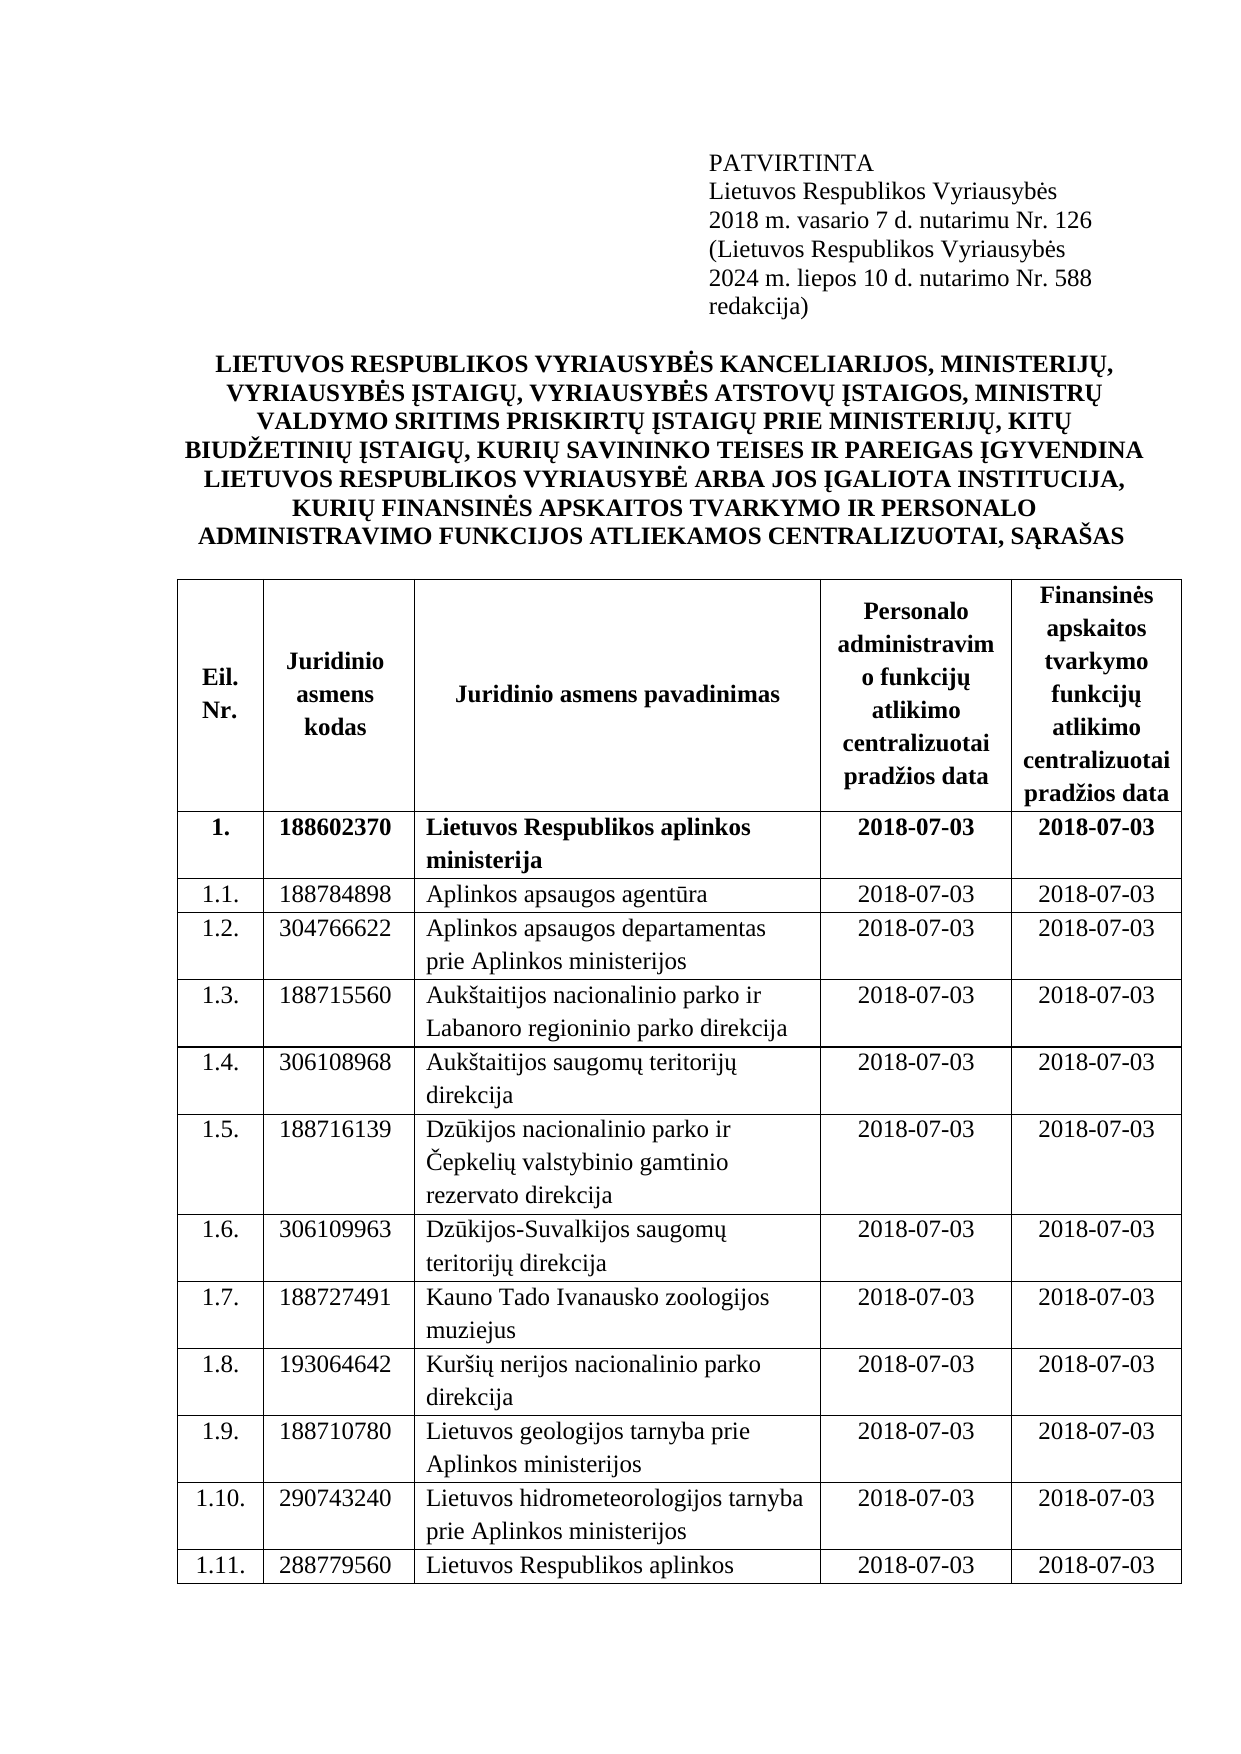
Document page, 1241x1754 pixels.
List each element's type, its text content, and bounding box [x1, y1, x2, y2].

table_cell 1.9. [178, 1416, 263, 1482]
table_cell 2018-07-03 [821, 913, 1011, 979]
text (Lietuvos Respublikos Vyriausybės [709, 234, 1152, 263]
table_cell 306108968 [264, 1048, 414, 1113]
table_cell 1.10. [178, 1483, 263, 1549]
table_cell 2018-07-03 [1012, 913, 1181, 979]
table_cell 2018-07-03 [1012, 1349, 1181, 1415]
table_cell 188716139 [264, 1115, 414, 1213]
table_cell Lietuvos hidrometeorologijos tarnyba prie Aplinkos ministerijos [415, 1483, 820, 1549]
table_cell 188784898 [264, 879, 414, 912]
table_cell 2018-07-03 [821, 1115, 1011, 1213]
table_cell Aplinkos apsaugos agentūra [415, 879, 820, 912]
table_header Finansinės apskaitos tvarkymo funkcijų atlikimo centralizuotai pradžios data [1012, 580, 1181, 811]
table_cell 2018-07-03 [1012, 812, 1181, 878]
table_cell 288779560 [264, 1550, 414, 1583]
text 2018 m. vasario 7 d. nutarimu Nr. 126 [709, 205, 1152, 234]
table_cell 1.5. [178, 1115, 263, 1213]
table_cell 2018-07-03 [821, 1282, 1011, 1348]
table_cell 1.2. [178, 913, 263, 979]
text 2024 m. liepos 10 d. nutarimo Nr. 588 [709, 263, 1152, 291]
table_cell 2018-07-03 [1012, 980, 1181, 1046]
table_cell Kuršių nerijos nacionalinio parko direkcija [415, 1349, 820, 1415]
table_cell Kauno Tado Ivanausko zoologijos muziejus [415, 1282, 820, 1348]
table_cell 306109963 [264, 1215, 414, 1281]
table_cell 304766622 [264, 913, 414, 979]
text LIETUVOS RESPUBLIKOS VYRIAUSYBĖS KANCELIARIJOS, MINISTERIJŲ, VYRIAUSYBĖS ĮSTAIGŲ, VYRIAUSYBĖS ATSTOVŲ ĮSTAIGOS, MINISTRŲ VALDYMO SRITIMS PRISKIRTŲ ĮSTAIGŲ PRIE MINISTERIJŲ, KITŲ BIUDŽETINIŲ ĮSTAIGŲ, KURIŲ SAVININKO TEISES IR PAREIGAS ĮGYVENDINA LIETUVOS RESPUBLIKOS VYRIAUSYBĖ ARBA JOS ĮGALIOTA INSTITUCIJA, KURIŲ FINANSINĖS APSKAITOS TVARKYMO IR PERSONALO ADMINISTRAVIMO FUNKCIJOS ATLIEKAMOS CENTRALIZUOTAI, SĄRAŠAS [177, 349, 1152, 550]
table_cell 2018-07-03 [821, 1215, 1011, 1281]
table_cell 2018-07-03 [1012, 1115, 1181, 1213]
table_cell 2018-07-03 [1012, 1048, 1181, 1113]
table_cell 1.3. [178, 980, 263, 1046]
table_cell 193064642 [264, 1349, 414, 1415]
table_header Juridinio asmens kodas [264, 580, 414, 811]
table_header Personalo administravimo funkcijų atlikimo centralizuotai pradžios data [821, 580, 1011, 811]
text PATVIRTINTA [709, 148, 1152, 176]
table_cell 2018-07-03 [821, 1550, 1011, 1583]
table_cell 2018-07-03 [1012, 1550, 1181, 1583]
table_cell 188710780 [264, 1416, 414, 1482]
table_cell Dzūkijos-Suvalkijos saugomų teritorijų direkcija [415, 1215, 820, 1281]
table_cell 1.6. [178, 1215, 263, 1281]
table_cell Dzūkijos nacionalinio parko ir Čepkelių valstybinio gamtinio rezervato direkcija [415, 1115, 820, 1213]
table_cell Lietuvos geologijos tarnyba prie Aplinkos ministerijos [415, 1416, 820, 1482]
table_cell 1.1. [178, 879, 263, 912]
table_cell 2018-07-03 [821, 1416, 1011, 1482]
table_cell 1.11. [178, 1550, 263, 1583]
table_cell Lietuvos Respublikos aplinkos [415, 1550, 820, 1583]
table_cell 2018-07-03 [821, 1483, 1011, 1549]
table_cell 188602370 [264, 812, 414, 878]
table_cell Aukštaitijos nacionalinio parko ir Labanoro regioninio parko direkcija [415, 980, 820, 1046]
table_cell Aplinkos apsaugos departamentas prie Aplinkos ministerijos [415, 913, 820, 979]
table_cell 2018-07-03 [821, 879, 1011, 912]
text redakcija) [709, 291, 1152, 320]
text Lietuvos Respublikos Vyriausybės [709, 176, 1152, 205]
table_cell 290743240 [264, 1483, 414, 1549]
table_header Juridinio asmens pavadinimas [415, 580, 820, 811]
table_cell 188715560 [264, 980, 414, 1046]
table_cell 2018-07-03 [1012, 1483, 1181, 1549]
table_cell 1.8. [178, 1349, 263, 1415]
table_cell 2018-07-03 [1012, 879, 1181, 912]
table_cell 2018-07-03 [821, 980, 1011, 1046]
table_header Eil. Nr. [178, 580, 263, 811]
table_cell 2018-07-03 [821, 1349, 1011, 1415]
table_cell 2018-07-03 [821, 812, 1011, 878]
table_cell 1.7. [178, 1282, 263, 1348]
table_cell 188727491 [264, 1282, 414, 1348]
table_cell 2018-07-03 [1012, 1215, 1181, 1281]
table_cell 1. [178, 812, 263, 878]
table_cell 1.4. [178, 1048, 263, 1113]
table_cell Aukštaitijos saugomų teritorijų direkcija [415, 1048, 820, 1113]
table_cell Lietuvos Respublikos aplinkos ministerija [415, 812, 820, 878]
table_cell 2018-07-03 [1012, 1282, 1181, 1348]
table_cell 2018-07-03 [821, 1048, 1011, 1113]
table_cell 2018-07-03 [1012, 1416, 1181, 1482]
